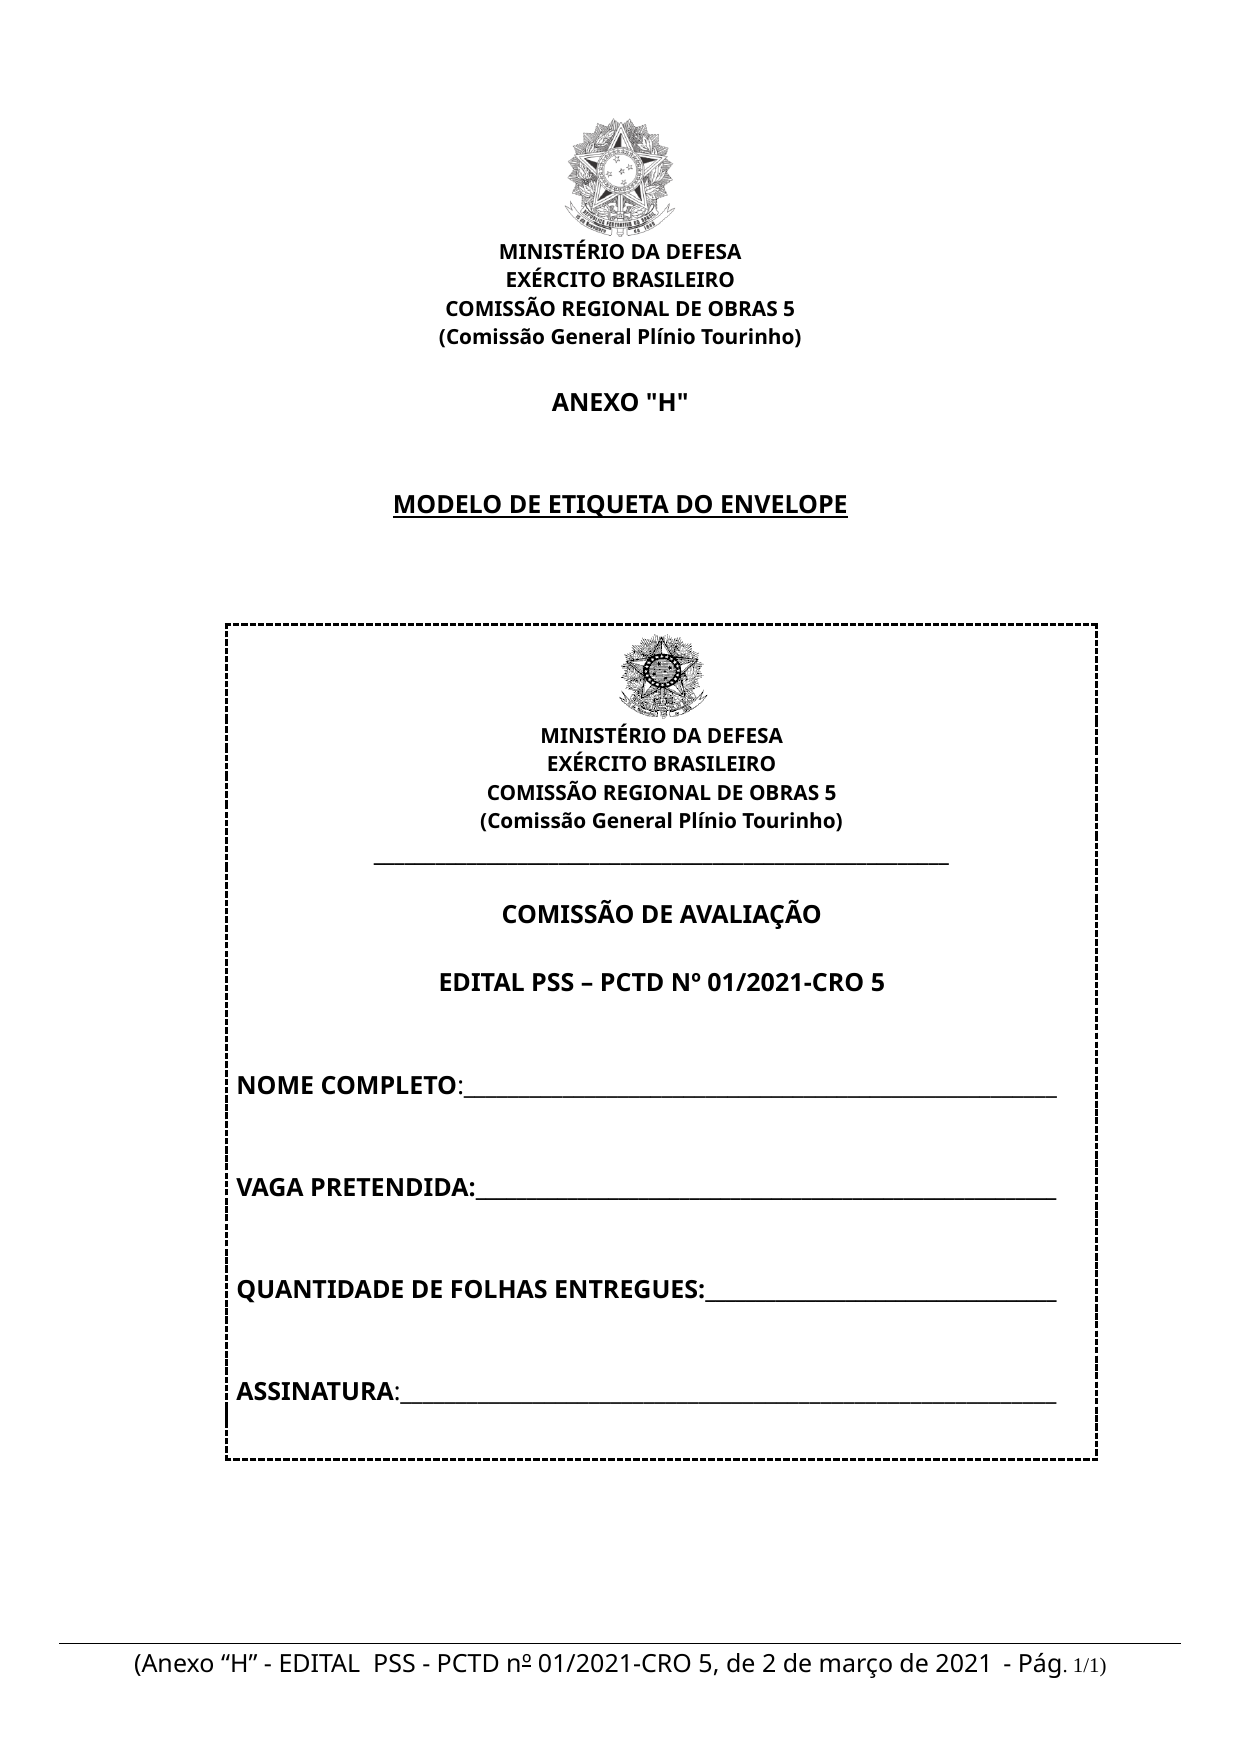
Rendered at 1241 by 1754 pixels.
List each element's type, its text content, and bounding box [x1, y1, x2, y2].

text ________________________________________________________ [225, 829, 1098, 868]
picture [564, 118, 676, 237]
text EXÉRCITO BRASILEIRO [59, 265, 1181, 294]
text NOME COMPLETO: [225, 1062, 1098, 1101]
text COMISSÃO DE AVALIAÇÃO [225, 892, 1098, 931]
text COMISSÃO REGIONAL DE OBRAS 5 [59, 294, 1181, 322]
text ASSINATURA: [225, 1368, 1098, 1408]
text MINISTÉRIO DA DEFESA [59, 237, 1181, 265]
subtitle MODELO DE ETIQUETA DO ENVELOPE [59, 487, 1181, 521]
text EXÉRCITO BRASILEIRO [225, 744, 1098, 772]
text VAGA PRETENDIDA: [225, 1164, 1098, 1203]
subtitle ANEXO "H" [59, 385, 1181, 419]
text QUANTIDADE DE FOLHAS ENTREGUES: [225, 1266, 1098, 1306]
text (Comissão General Plínio Tourinho) [59, 322, 1181, 351]
picture [607, 628, 717, 721]
text MINISTÉRIO DA DEFESA [225, 716, 1098, 744]
text EDITAL PSS – PCTD Nº 01/2021-CRO 5 [225, 960, 1098, 999]
text (Comissão General Plínio Tourinho) [225, 801, 1098, 829]
text COMISSÃO REGIONAL DE OBRAS 5 [225, 772, 1098, 801]
